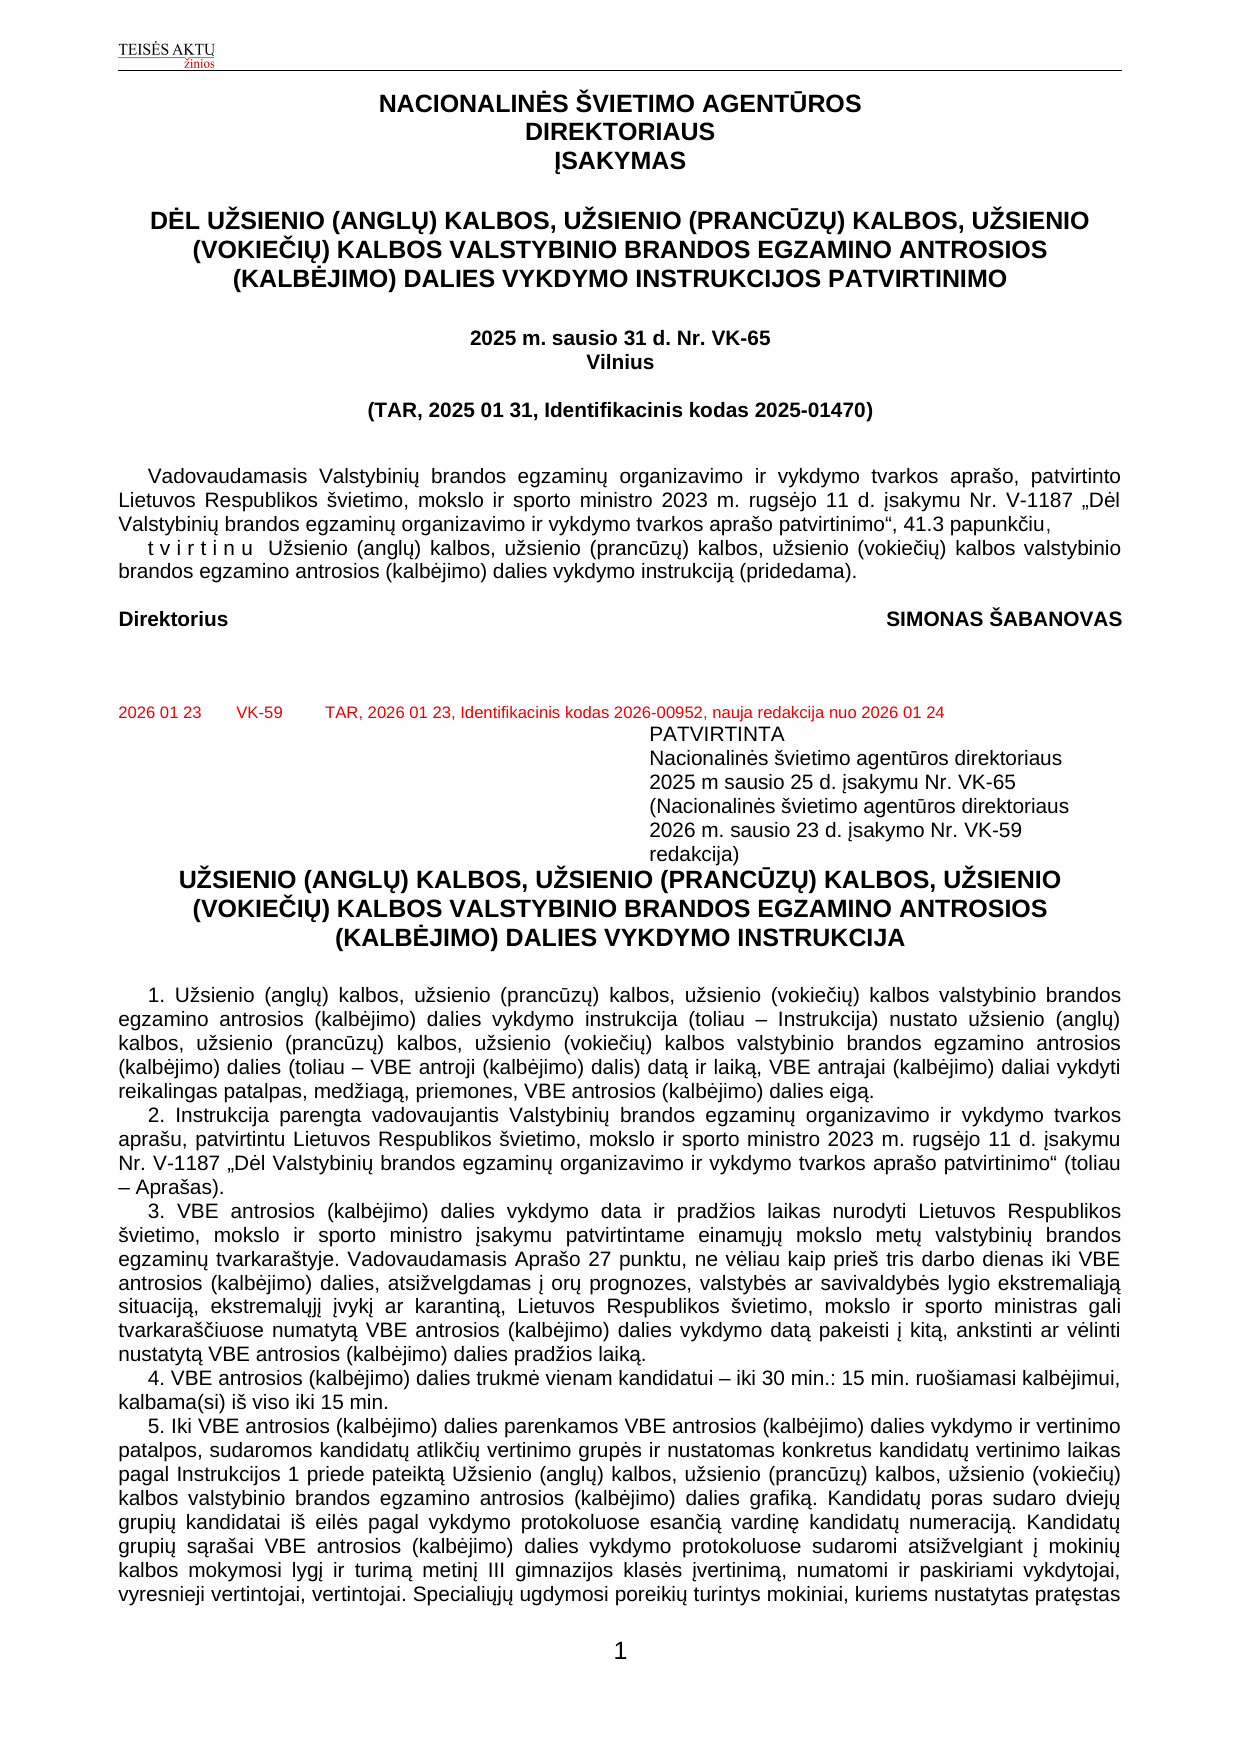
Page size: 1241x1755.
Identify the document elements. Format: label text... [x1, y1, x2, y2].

text 1. Užsienio (anglų) kalbos, užsienio (prancūzų) kalbos, užsienio (vokiečių) kalbos valstybinio brandos egzamino antrosios (kalbėjimo) dalies vykdymo instrukcija (toliau – Instrukcija) nustato užsienio (anglų) kalbos, užsienio (prancūzų) kalbos, užsienio (vokiečių) kalbos valstybinio brandos egzamino antrosios (kalbėjimo) dalies (toliau – VBE antroji (kalbėjimo) dalis) datą ir laiką, VBE antrajai (kalbėjimo) daliai vykdyti reikalingas patalpas, medžiagą, priemones, VBE antrosios (kalbėjimo) dalies eigą. [118, 983, 1122, 1103]
text DĖL UŽSIENIO (ANGLŲ) KALBOS, UŽSIENIO (PRANCŪZŲ) KALBOS, UŽSIENIO (VOKIEČIŲ) KALBOS VALSTYBINIO BRANDOS EGZAMINO ANTROSIOS (KALBĖJIMO) DALIES VYKDYMO INSTRUKCIJOS PATVIRTINIMO [118, 206, 1122, 292]
text 2025 m. sausio 31 d. Nr. VK-65 Vilnius (TAR, 2025 01 31, Identifikacinis kodas 2025-01470) [118, 326, 1122, 422]
text 2026 01 23 VK-59 TAR, 2026 01 23, Identifikacinis kodas 2026-00952, nauja redakcija nuo 2026 01 24 [118, 702, 1122, 722]
text 2. Instrukcija parengta vadovaujantis Valstybinių brandos egzaminų organizavimo ir vykdymo tvarkos aprašu, patvirtintu Lietuvos Respublikos švietimo, mokslo ir sporto ministro 2023 m. rugsėjo 11 d. įsakymu Nr. V-1187 „Dėl Valstybinių brandos egzaminų organizavimo ir vykdymo tvarkos aprašo patvirtinimo“ (toliau – Aprašas). [118, 1103, 1122, 1198]
text Vadovaudamasis Valstybinių brandos egzaminų organizavimo ir vykdymo tvarkos aprašo, patvirtinto Lietuvos Respublikos švietimo, mokslo ir sporto ministro 2023 m. rugsėjo 11 d. įsakymu Nr. V-1187 „Dėl Valstybinių brandos egzaminų organizavimo ir vykdymo tvarkos aprašo patvirtinimo“, 41.3 papunkčiu, [118, 463, 1122, 535]
text Direktorius Simonas Šabanovas [118, 607, 1122, 631]
text PATVIRTINTA Nacionalinės švietimo agentūros direktoriaus 2025 m sausio 25 d. įsakymu Nr. VK-65 (Nacionalinės švietimo agentūros direktoriaus 2026 m. sausio 23 d. įsakymo Nr. VK-59 redakcija) [649, 722, 1122, 865]
text UŽSIENIO (ANGLŲ) KALBOS, UŽSIENIO (PRANCŪZŲ) KALBOS, UŽSIENIO (VOKIEČIŲ) KALBOS VALSTYBINIO BRANDOS EGZAMINO ANTROSIOS (KALBĖJIMO) DALIES VYKDYMO INSTRUKCIJA [118, 865, 1122, 952]
text 5. Iki VBE antrosios (kalbėjimo) dalies parenkamos VBE antrosios (kalbėjimo) dalies vykdymo ir vertinimo patalpos, sudaromos kandidatų atlikčių vertinimo grupės ir nustatomas konkretus kandidatų vertinimo laikas pagal Instrukcijos 1 priede pateiktą Užsienio (anglų) kalbos, užsienio (prancūzų) kalbos, užsienio (vokiečių) kalbos valstybinio brandos egzamino antrosios (kalbėjimo) dalies grafiką. Kandidatų poras sudaro dviejų grupių kandidatai iš eilės pagal vykdymo protokoluose esančią vardinę kandidatų numeraciją. Kandidatų grupių sąrašai VBE antrosios (kalbėjimo) dalies vykdymo protokoluose sudaromi atsižvelgiant į mokinių kalbos mokymosi lygį ir turimą metinį III gimnazijos klasės įvertinimą, numatomi ir paskiriami vykdytojai, vyresnieji vertintojai, vertintojai. Specialiųjų ugdymosi poreikių turintys mokiniai, kuriems nustatytas pratęstas [118, 1414, 1122, 1606]
text tvirtinu Užsienio (anglų) kalbos, užsienio (prancūzų) kalbos, užsienio (vokiečių) kalbos valstybinio brandos egzamino antrosios (kalbėjimo) dalies vykdymo instrukciją (pridedama). [118, 535, 1122, 583]
text NACIONALINĖS ŠVIETIMO AGENTŪROS DIREKTORIAUS ĮSAKYMAS [118, 89, 1122, 175]
text 3. VBE antrosios (kalbėjimo) dalies vykdymo data ir pradžios laikas nurodyti Lietuvos Respublikos švietimo, mokslo ir sporto ministro įsakymu patvirtintame einamųjų mokslo metų valstybinių brandos egzaminų tvarkaraštyje. Vadovaudamasis Aprašo 27 punktu, ne vėliau kaip prieš tris darbo dienas iki VBE antrosios (kalbėjimo) dalies, atsižvelgdamas į orų prognozes, valstybės ar savivaldybės lygio ekstremaliąją situaciją, ekstremalųjį įvykį ar karantiną, Lietuvos Respublikos švietimo, mokslo ir sporto ministras gali tvarkaraščiuose numatytą VBE antrosios (kalbėjimo) dalies vykdymo datą pakeisti į kitą, ankstinti ar vėlinti nustatytą VBE antrosios (kalbėjimo) dalies pradžios laiką. [118, 1198, 1122, 1366]
text 4. VBE antrosios (kalbėjimo) dalies trukmė vienam kandidatui – iki 30 min.: 15 min. ruošiamasi kalbėjimui, kalbama(si) iš viso iki 15 min. [118, 1366, 1122, 1414]
